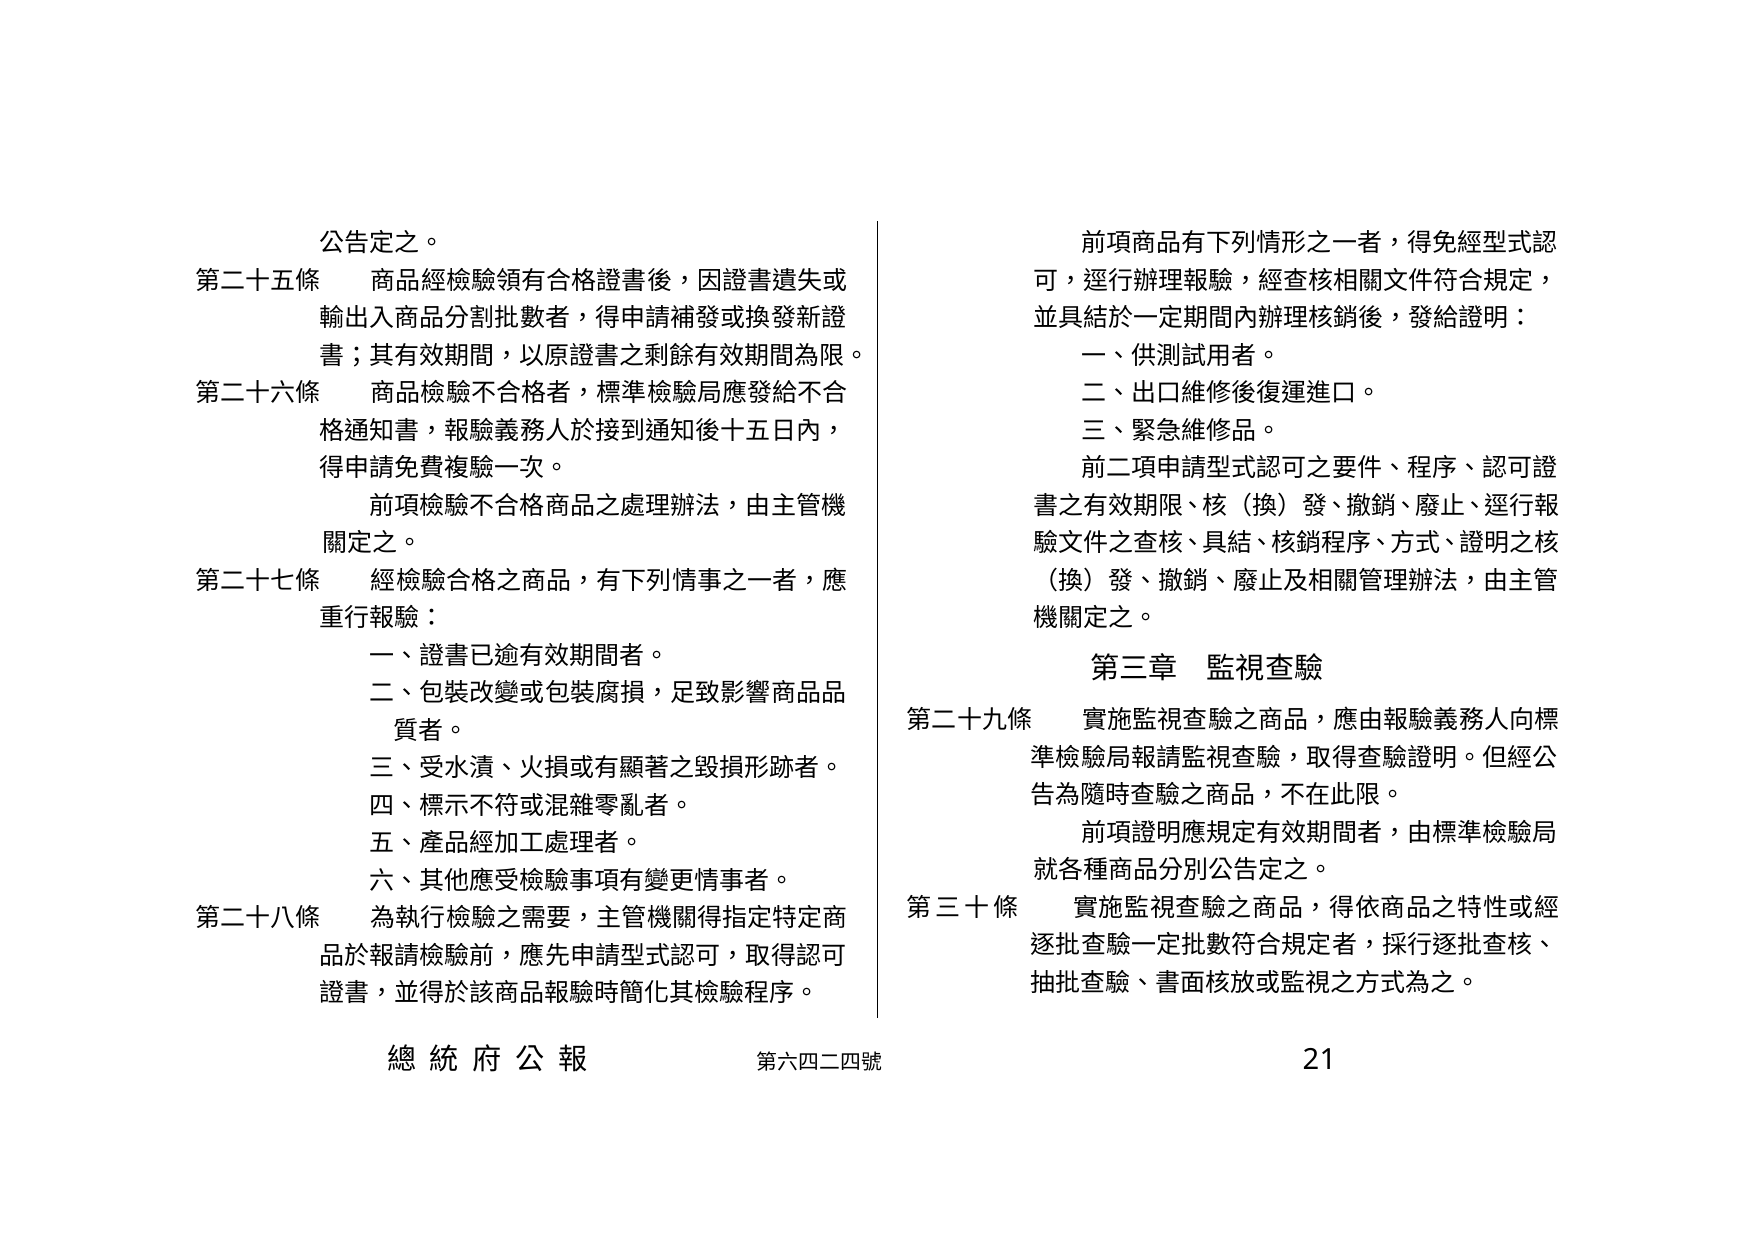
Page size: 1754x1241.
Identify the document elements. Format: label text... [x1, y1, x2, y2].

text 第二十八條 為執行檢驗之需要，主管機關得指定特定商品於報請檢驗前，應先申請型式認可，取得認可證書，並得於該商品報驗時簡化其檢驗程序。 [195, 897, 847, 1009]
text 三、受水漬、火損或有顯著之毀損形跡者。 [369, 747, 847, 784]
text 第二十五條 商品經檢驗領有合格證書後，因證書遺失或輸出入商品分割批數者，得申請補發或換發新證書；其有效期間，以原證書之剩餘有效期間為限。 [195, 259, 847, 372]
text 六、其他應受檢驗事項有變更情事者。 [369, 859, 847, 897]
text 二、包裝改變或包裝腐損，足致影響商品品質者。 [369, 672, 847, 747]
text 第三章 監視查驗 [907, 647, 1559, 686]
text 四、標示不符或混雜零亂者。 [369, 784, 847, 822]
text 前項商品有下列情形之一者，得免經型式認可，逕行辦理報驗，經查核相關文件符合規定，並具結於一定期間內辦理核銷後，發給證明： [1033, 222, 1559, 334]
text 第二十七條 經檢驗合格之商品，有下列情事之一者，應重行報驗： [195, 559, 847, 634]
text 三、緊急維修品。 [1081, 409, 1559, 447]
text 一、證書已逾有效期間者。 [369, 634, 847, 672]
text 前項證明應規定有效期間者，由標準檢驗局就各種商品分別公告定之。 [1033, 811, 1559, 886]
text 一、供測試用者。 [1081, 334, 1559, 372]
text 公告定之。 [195, 222, 847, 259]
text 第二十六條 商品檢驗不合格者，標準檢驗局應發給不合格通知書，報驗義務人於接到通知後十五日內，得申請免費複驗一次。 [195, 372, 847, 484]
text 第三十條 實施監視查驗之商品，得依商品之特性或經逐批查驗一定批數符合規定者，採行逐批查核、抽批查驗、書面核放或監視之方式為之。 [907, 886, 1559, 999]
text 前項檢驗不合格商品之處理辦法，由主管機關定之。 [322, 484, 847, 559]
text 二、出口維修後復運進口。 [1081, 372, 1559, 409]
text 五、產品經加工處理者。 [369, 822, 847, 859]
text 第二十九條 實施監視查驗之商品，應由報驗義務人向標準檢驗局報請監視查驗，取得查驗證明。但經公告為隨時查驗之商品，不在此限。 [907, 699, 1559, 811]
text 前二項申請型式認可之要件、程序、認可證書之有效期限、核（換）發、撤銷、廢止、逕行報驗文件之查核、具結、核銷程序、方式、證明之核（換）發、撤銷、廢止及相關管理辦法，由主管機關定之。 [1033, 447, 1559, 634]
